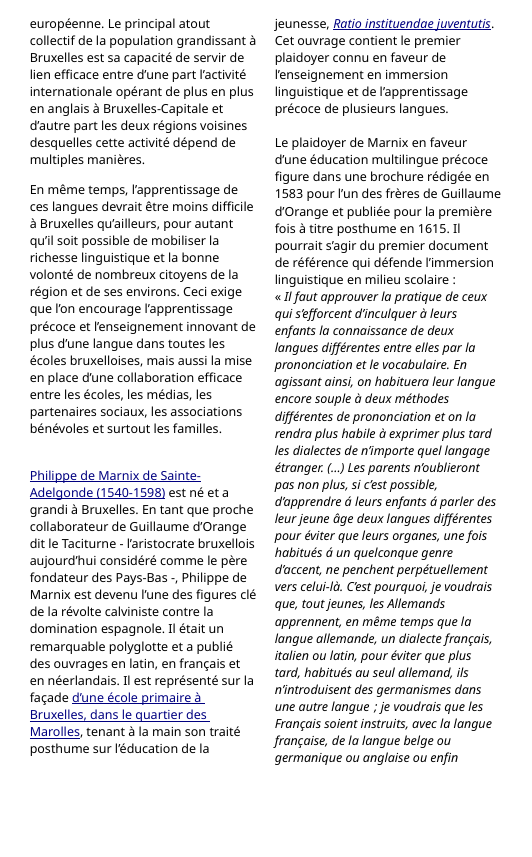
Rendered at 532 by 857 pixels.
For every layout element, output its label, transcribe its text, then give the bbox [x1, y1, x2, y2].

text jeunesse, Ratio instituendae juventutis. Cet ouvrage contient le premier plaidoyer connu en faveur de l’enseignement en immersion linguistique et de l’apprentissage précoce de plusieurs langues. [274, 15, 502, 117]
text Philippe de Marnix de Sainte-Adelgonde (1540-1598) est né et a grandi à Bruxelles. En tant que proche collaborateur de Guillaume d’Orange dit le Taciturne - l’aristocrate bruxellois aujourd’hui considéré comme le père fondateur des Pays-Bas -, Philippe de Marnix est devenu l’une des figures clé de la révolte calviniste contre la domination espagnole. Il était un remarquable polyglotte et a publié des ouvrages en latin, en français et en néerlandais. Il est représenté sur la façade d’une école primaire à Bruxelles, dans le quartier des Marolles, tenant à la main son traité posthume sur l’éducation de la [29, 467, 257, 757]
text En même temps, l’apprentissage de ces langues devrait être moins difficile à Bruxelles qu’ailleurs, pour autant qu’il soit possible de mobiliser la richesse linguistique et la bonne volonté de nombreux citoyens de la région et de ses environs. Ceci exige que l’on encourage l’apprentissage précoce et l’enseignement innovant de plus d’une langue dans toutes les écoles bruxelloises, mais aussi la mise en place d’une collaboration efficace entre les écoles, les médias, les partenaires sociaux, les associations bénévoles et surtout les familles. [29, 181, 257, 437]
text européenne. Le principal atout collectif de la population grandissant à Bruxelles est sa capacité de servir de lien efficace entre d’une part l’activité internationale opérant de plus en plus en anglais à Bruxelles-Capitale et d’autre part les deux régions voisines desquelles cette activité dépend de multiples manières. [29, 15, 257, 168]
text Le plaidoyer de Marnix en faveur d’une éducation multilingue précoce figure dans une brochure rédigée en 1583 pour l’un des frères de Guillaume d’Orange et publiée pour la première fois à titre posthume en 1615. Il pourrait s’agir du premier document de référence qui défende l’immersion linguistique en milieu scolaire : « Il faut approuver la pratique de ceux qui s’efforcent d’inculquer à leurs enfants la connaissance de deux langues différentes entre elles par la prononciation et le vocabulaire. En agissant ainsi, on habituera leur langue encore souple à deux méthodes différentes de prononciation et on la rendra plus habile à exprimer plus tard les dialectes de n’importe quel langage étranger. (…) Les parents n’oublieront pas non plus, si c’est possible, d’apprendre á leurs enfants á parler des leur jeune âge deux langues différentes pour éviter que leurs organes, une fois habitués á un quelconque genre d’accent, ne penchent perpétuellement vers celui-là. C’est pourquoi, je voudrais que, tout jeunes, les Allemands apprennent, en même temps que la langue allemande, un dialecte français, italien ou latin, pour éviter que plus tard, habitués au seul allemand, ils n’introduisent des germanismes dans une autre langue ; je voudrais que les Français soient instruits, avec la langue française, de la langue belge ou germanique ou anglaise ou enfin [274, 134, 502, 766]
